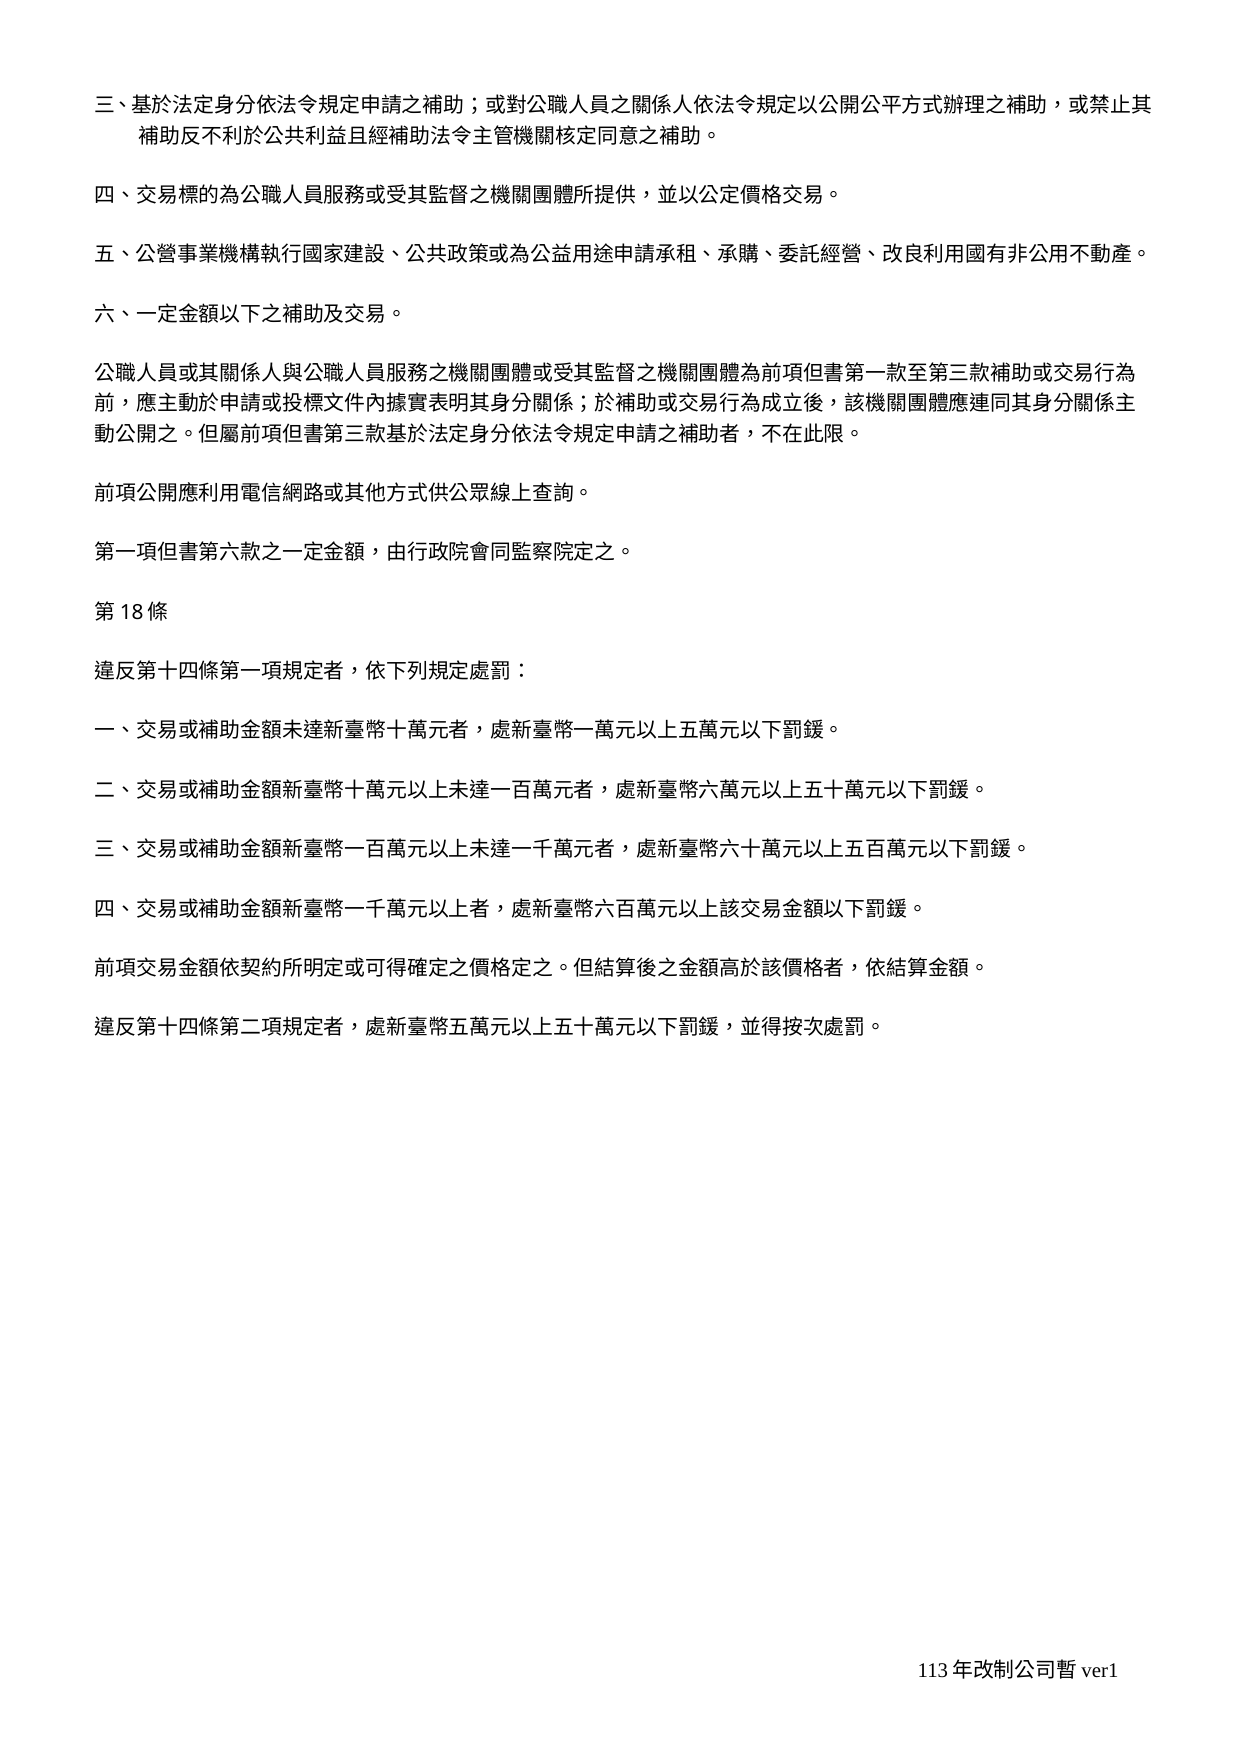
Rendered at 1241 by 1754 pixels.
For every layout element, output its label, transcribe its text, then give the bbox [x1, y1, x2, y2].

text 第一項但書第六款之一定金額，由行政院會同監察院定之。 [94, 536, 1152, 566]
text 一、交易或補助金額未達新臺幣十萬元者，處新臺幣一萬元以上五萬元以下罰鍰。 [94, 714, 1152, 744]
text 違反第十四條第二項規定者，處新臺幣五萬元以上五十萬元以下罰鍰，並得按次處罰。 [94, 1011, 1152, 1041]
text 前項交易金額依契約所明定或可得確定之價格定之。但結算後之金額高於該價格者，依結算金額。 [94, 951, 1152, 981]
text 五、公營事業機構執行國家建設、公共政策或為公益用途申請承租、承購、委託經營、改良利用國有非公用不動產。 [94, 238, 1152, 268]
text 三、基於法定身分依法令規定申請之補助；或對公職人員之關係人依法令規定以公開公平方式辦理之補助，或禁止其補助反不利於公共利益且經補助法令主管機關核定同意之補助。 [94, 89, 1152, 149]
text 公職人員或其關係人與公職人員服務之機關團體或受其監督之機關團體為前項但書第一款至第三款補助或交易行為前，應主動於申請或投標文件內據實表明其身分關係；於補助或交易行為成立後，該機關團體應連同其身分關係主動公開之。但屬前項但書第三款基於法定身分依法令規定申請之補助者，不在此限。 [94, 356, 1152, 447]
text 四、交易標的為公職人員服務或受其監督之機關團體所提供，並以公定價格交易。 [94, 178, 1152, 208]
text 違反第十四條第一項規定者，依下列規定處罰： [94, 654, 1152, 684]
text 三、交易或補助金額新臺幣一百萬元以上未達一千萬元者，處新臺幣六十萬元以上五百萬元以下罰鍰。 [94, 832, 1152, 863]
text 四、交易或補助金額新臺幣一千萬元以上者，處新臺幣六百萬元以上該交易金額以下罰鍰。 [94, 892, 1152, 922]
text 第18條 [94, 595, 1240, 625]
text 前項公開應利用電信網路或其他方式供公眾線上查詢。 [94, 476, 1152, 506]
text 二、交易或補助金額新臺幣十萬元以上未達一百萬元者，處新臺幣六萬元以上五十萬元以下罰鍰。 [94, 773, 1152, 803]
text 六、一定金額以下之補助及交易。 [94, 297, 1152, 327]
